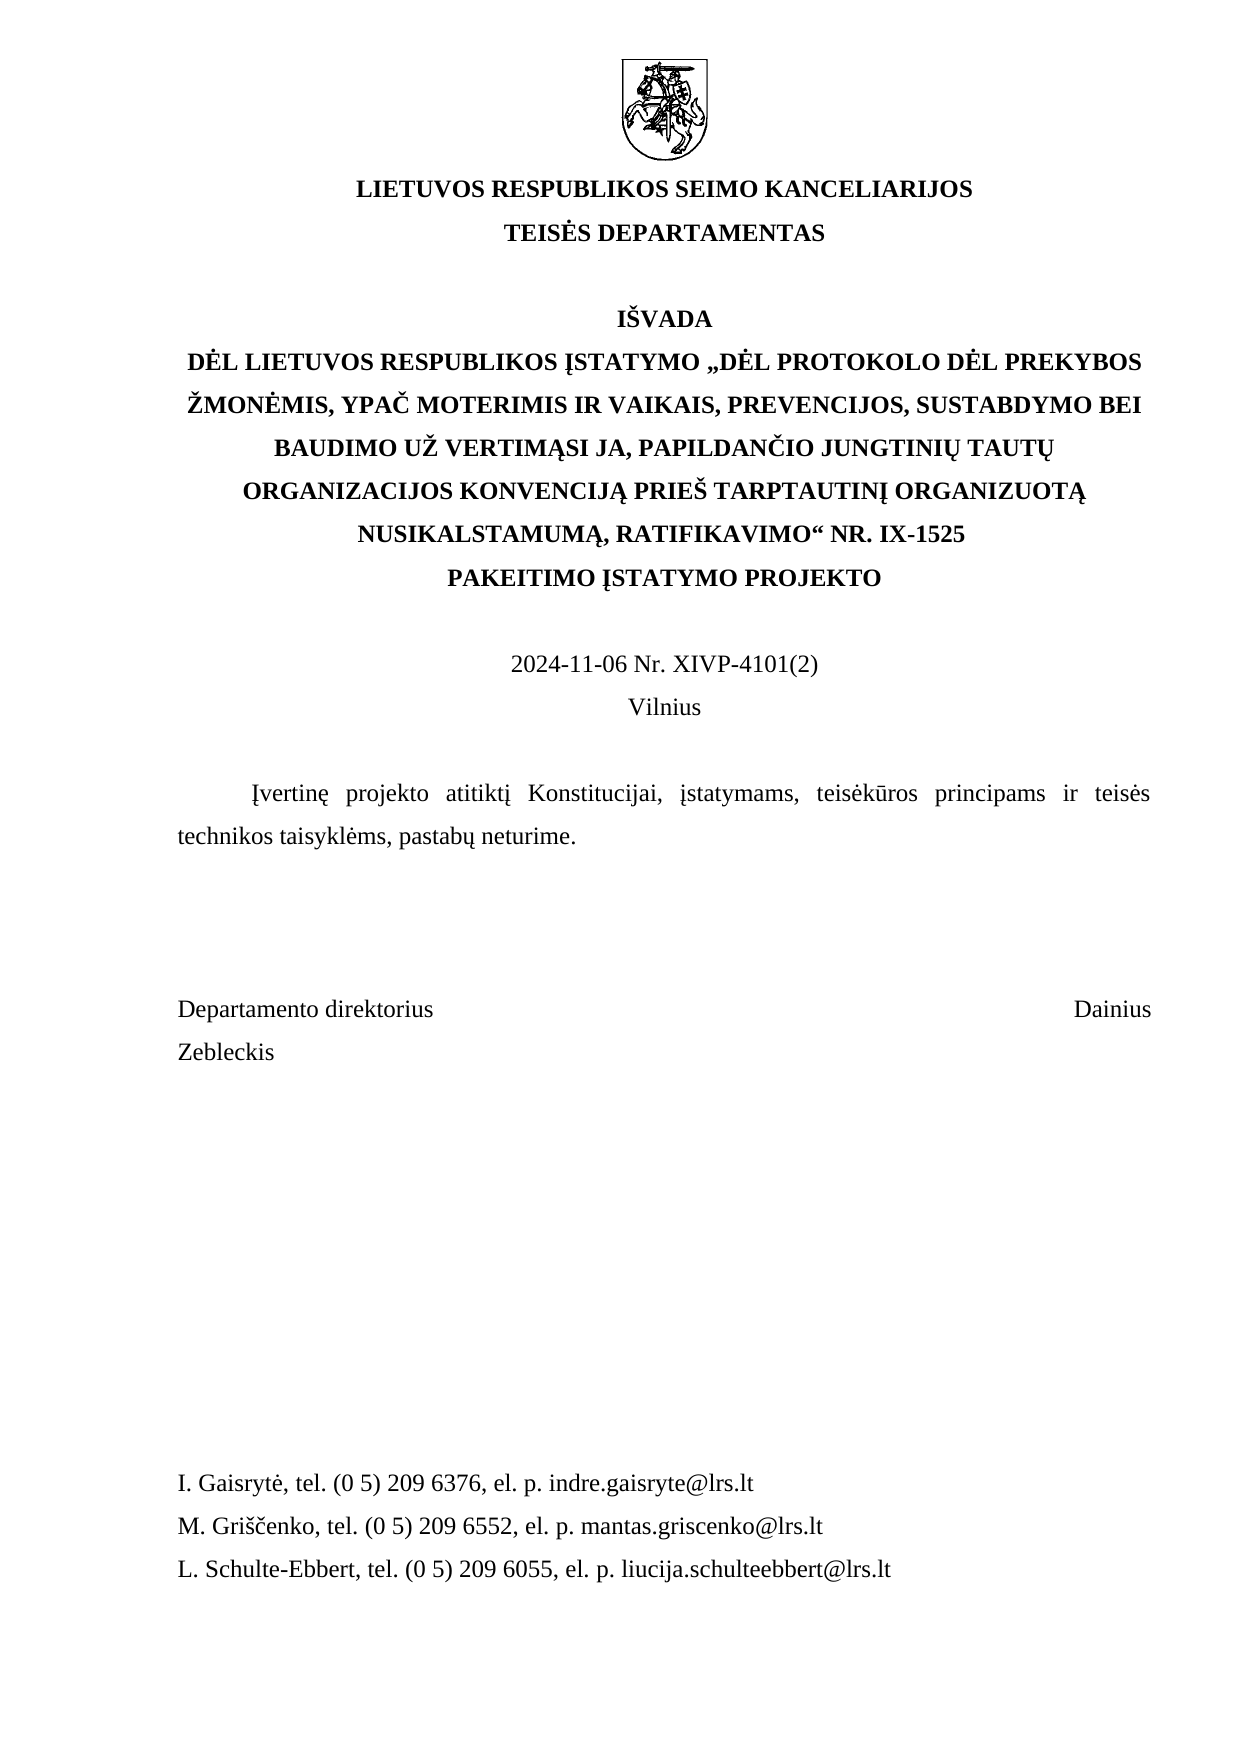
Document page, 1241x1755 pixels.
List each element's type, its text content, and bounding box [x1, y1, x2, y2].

text Įvertinę projekto atitiktį Konstitucijai, įstatymams, teisėkūros principams ir teisės technikos taisyklėms, pastabų neturime. [177, 778, 1152, 850]
text Departamento direktorius Dainius Zebleckis [177, 994, 1152, 1066]
text IŠVADA [177, 304, 1152, 333]
text L. Schulte-Ebbert, tel. (0 5) 209 6055, el. p. liucija.schulteebbert@lrs.lt [177, 1554, 1152, 1583]
text LIETUVOS RESPUBLIKOS SEIMO KANCELIARIJOS [177, 174, 1152, 203]
text DĖL LIETUVOS RESPUBLIKOS ĮSTATYMO „DĖL PROTOKOLO DĖL PREKYBOS ŽMONĖMIS, YPAČ MOTERIMIS IR VAIKAIS, PREVENCIJOS, SUSTABDYMO BEI BAUDIMO UŽ VERTIMĄSI JA, PAPILDANČIO JUNGTINIŲ TAUTŲ ORGANIZACIJOS KONVENCIJĄ PRIEŠ TARPTAUTINĮ ORGANIZUOTĄ NUSIKALSTAMUMĄ, RATIFIKAVIMO“ NR. IX-1525 [177, 347, 1152, 548]
text 2024-11-06 Nr. XIVP-4101(2) [177, 649, 1152, 678]
text M. Griščenko, tel. (0 5) 209 6552, el. p. mantas.griscenko@lrs.lt [162, 1511, 1152, 1540]
text PAKEITIMO ĮSTATYMO PROJEKTO [177, 563, 1152, 591]
subtitle TEISĖS DEPARTAMENTAS [177, 218, 1152, 246]
text Vilnius [177, 692, 1152, 721]
text I. Gaisrytė, tel. (0 5) 209 6376, el. p. indre.gaisryte@lrs.lt [177, 1468, 1152, 1497]
